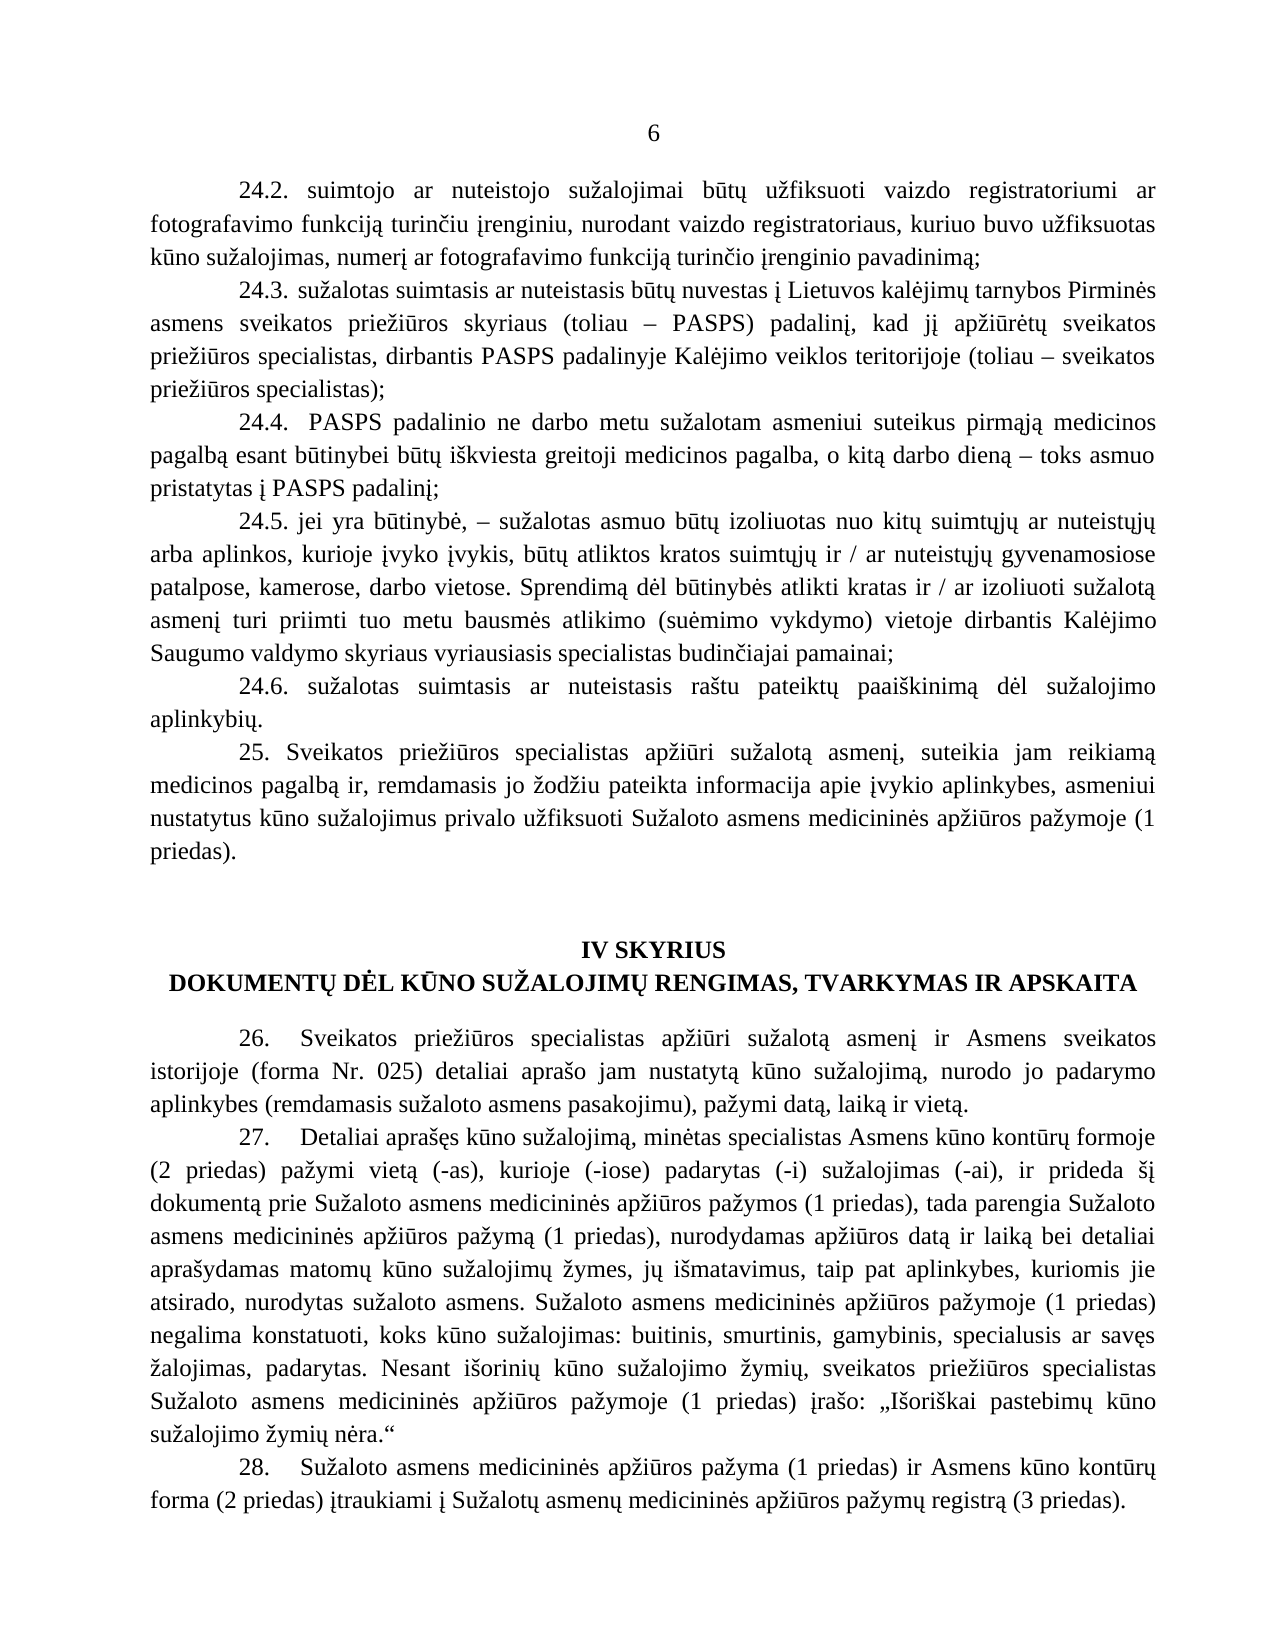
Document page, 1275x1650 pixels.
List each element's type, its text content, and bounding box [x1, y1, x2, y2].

text 24.3. sužalotas suimtasis ar nuteistasis būtų nuvestas į Lietuvos kalėjimų tarnybos Pirminės asmens sveikatos priežiūros skyriaus (toliau – PASPS) padalinį, kad jį apžiūrėtų sveikatos priežiūros specialistas, dirbantis PASPS padalinyje Kalėjimo veiklos teritorijoje (toliau – sveikatos priežiūros specialistas); [150, 275, 1157, 402]
text 24.2. suimtojo ar nuteistojo sužalojimai būtų užfiksuoti vaizdo registratoriumi ar fotografavimo funkciją turinčiu įrenginiu, nurodant vaizdo registratoriaus, kuriuo buvo užfiksuotas kūno sužalojimas, numerį ar fotografavimo funkciją turinčio įrenginio pavadinimą; [150, 176, 1157, 270]
text 25. Sveikatos priežiūros specialistas apžiūri sužalotą asmenį, suteikia jam reikiamą medicinos pagalbą ir, remdamasis jo žodžiu pateikta informacija apie įvykio aplinkybes, asmeniui nustatytus kūno sužalojimus privalo užfiksuoti Sužaloto asmens medicininės apžiūros pažymoje (1 priedas). [150, 737, 1157, 865]
text IV SKYRIUS [150, 935, 1157, 964]
text DOKUMENTŲ DĖL KŪNO SUŽALOJIMŲ RENGIMAS, TVARKYMAS IR APSKAITA [150, 968, 1157, 997]
text 24.6. sužalotas suimtasis ar nuteistasis raštu pateiktų paaiškinimą dėl sužalojimo aplinkybių. [150, 671, 1157, 733]
text 28. Sužaloto asmens medicininės apžiūros pažyma (1 priedas) ir Asmens kūno kontūrų forma (2 priedas) įtraukiami į Sužalotų asmenų medicininės apžiūros pažymų registrą (3 priedas). [150, 1452, 1157, 1514]
text 24.4. PASPS padalinio ne darbo metu sužalotam asmeniui suteikus pirmąją medicinos pagalbą esant būtinybei būtų iškviesta greitoji medicinos pagalba, o kitą darbo dieną – toks asmuo pristatytas į PASPS padalinį; [150, 407, 1157, 502]
text 27. Detaliai aprašęs kūno sužalojimą, minėtas specialistas Asmens kūno kontūrų formoje (2 priedas) pažymi vietą (-as), kurioje (-iose) padarytas (-i) sužalojimas (-ai), ir prideda šį dokumentą prie Sužaloto asmens medicininės apžiūros pažymos (1 priedas), tada parengia Sužaloto asmens medicininės apžiūros pažymą (1 priedas), nurodydamas apžiūros datą ir laiką bei detaliai aprašydamas matomų kūno sužalojimų žymes, jų išmatavimus, taip pat aplinkybes, kuriomis jie atsirado, nurodytas sužaloto asmens. Sužaloto asmens medicininės apžiūros pažymoje (1 priedas) negalima konstatuoti, koks kūno sužalojimas: buitinis, smurtinis, gamybinis, specialusis ar savęs žalojimas, padarytas. Nesant išorinių kūno sužalojimo žymių, sveikatos priežiūros specialistas Sužaloto asmens medicininės apžiūros pažymoje (1 priedas) įrašo: „Išoriškai pastebimų kūno sužalojimo žymių nėra.“ [150, 1122, 1157, 1448]
text 24.5. jei yra būtinybė, – sužalotas asmuo būtų izoliuotas nuo kitų suimtųjų ar nuteistųjų arba aplinkos, kurioje įvyko įvykis, būtų atliktos kratos suimtųjų ir / ar nuteistųjų gyvenamosiose patalpose, kamerose, darbo vietose. Sprendimą dėl būtinybės atlikti kratas ir / ar izoliuoti sužalotą asmenį turi priimti tuo metu bausmės atlikimo (suėmimo vykdymo) vietoje dirbantis Kalėjimo Saugumo valdymo skyriaus vyriausiasis specialistas budinčiajai pamainai; [150, 506, 1157, 667]
text 26. Sveikatos priežiūros specialistas apžiūri sužalotą asmenį ir Asmens sveikatos istorijoje (forma Nr. 025) detaliai aprašo jam nustatytą kūno sužalojimą, nurodo jo padarymo aplinkybes (remdamasis sužaloto asmens pasakojimu), pažymi datą, laiką ir vietą. [150, 1023, 1157, 1117]
